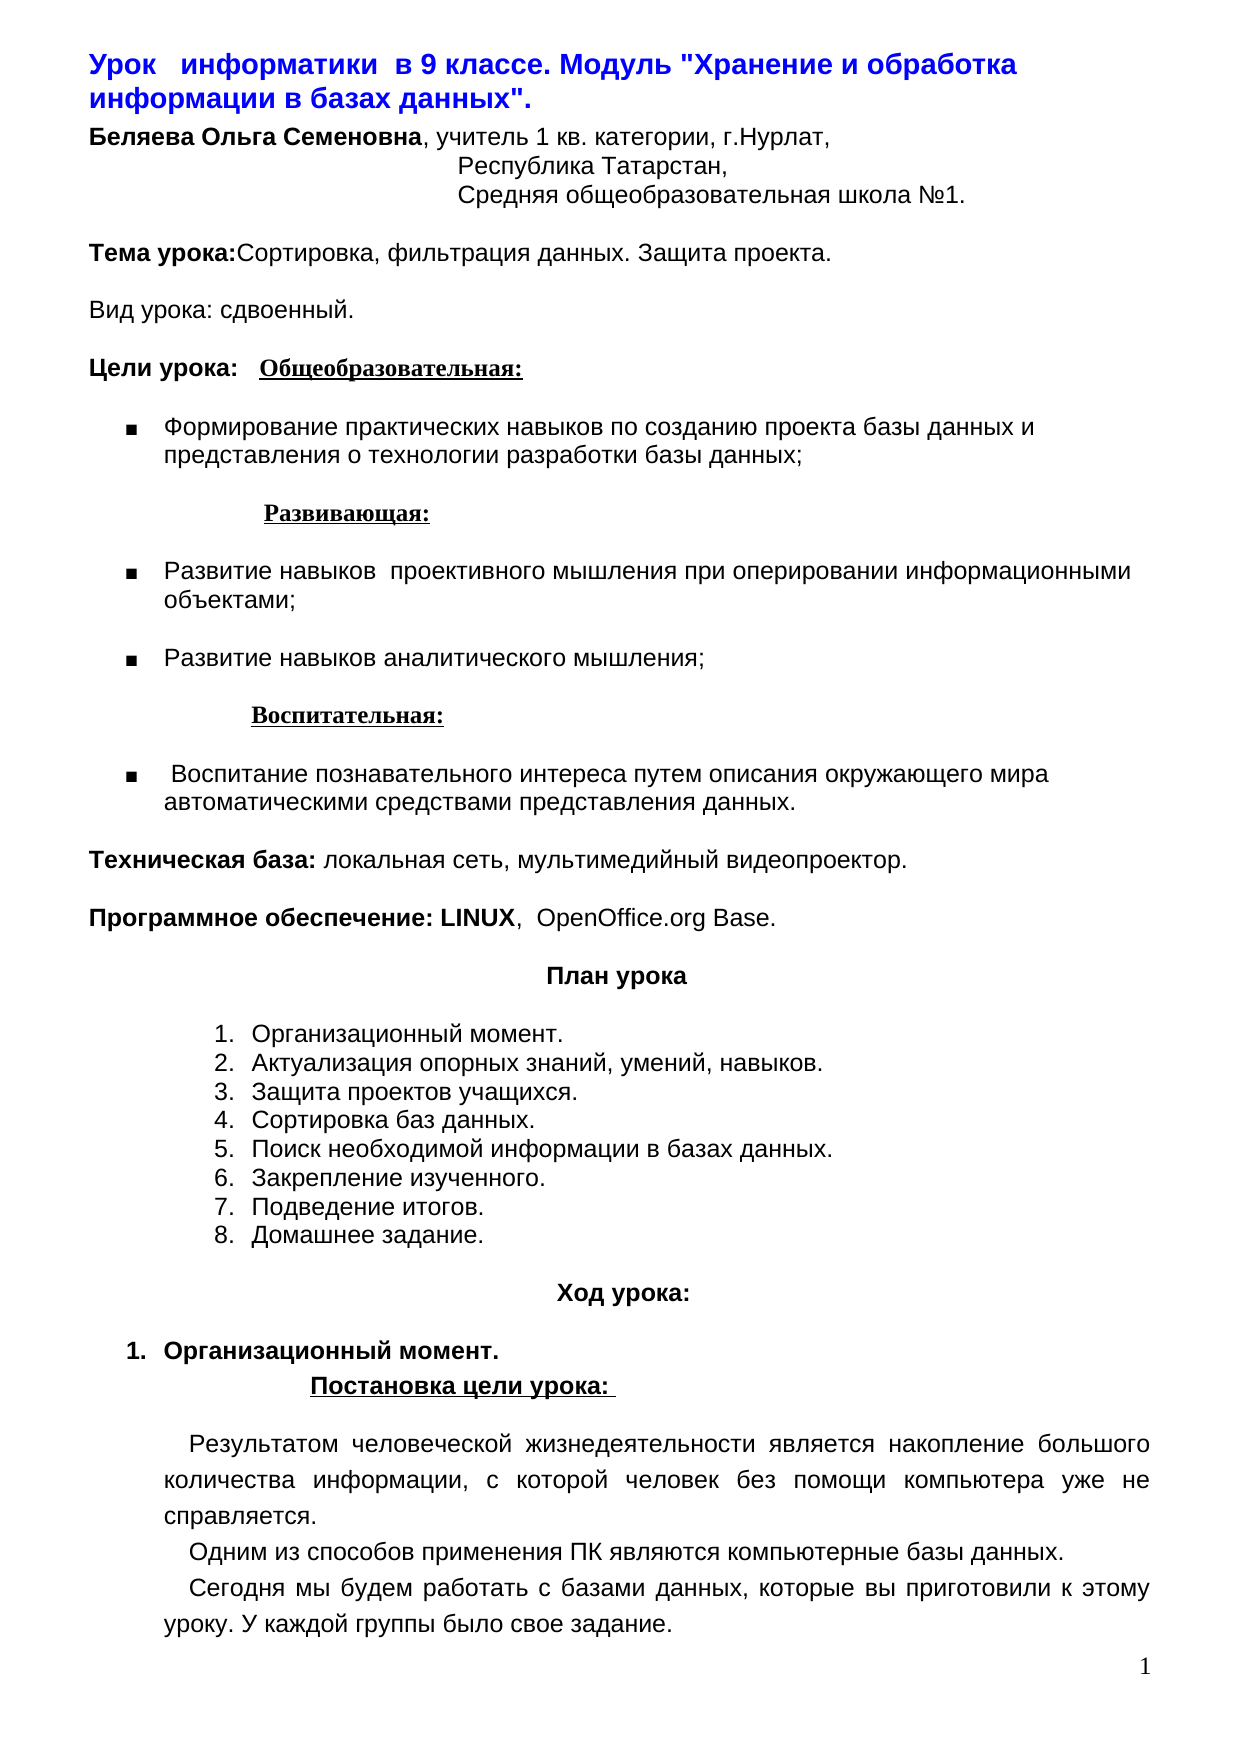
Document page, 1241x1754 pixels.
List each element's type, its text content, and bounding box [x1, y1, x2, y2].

text Тема урока:Сортировка, фильтрация данных. Защита проекта. [89, 238, 1151, 266]
list Защита проектов учащихся. [214, 1076, 1151, 1105]
list Поиск необходимой информации в базах данных. [214, 1134, 1151, 1163]
text Республика Татарстан, [457, 151, 1151, 180]
text Программное обеспечение: LINUX, OpenOffice.org Base. [89, 903, 1151, 932]
list Организационный момент. [126, 1336, 1151, 1365]
text Средняя общеобразовательная школа №1. [457, 180, 1151, 208]
text План урока [89, 961, 1151, 990]
text Постановка цели урока: [310, 1371, 1151, 1400]
text Развивающая: [89, 498, 1151, 527]
text Беляева Ольга Семеновна, учитель 1 кв. категории, г.Нурлат, [89, 122, 1151, 151]
text Сегодня мы будем работать с базами данных, которые вы приготовили к этому уроку. У каждой группы было свое задание. [164, 1573, 1151, 1637]
list Сортировка баз данных. [214, 1105, 1151, 1134]
list Закрепление изученного. [214, 1163, 1151, 1191]
list Актуализация опорных знаний, умений, навыков. [214, 1048, 1151, 1076]
list Воспитание познавательного интереса путем описания окружающего мира автоматическими средствами представления данных. [126, 758, 1151, 816]
list Развитие навыков аналитического мышления; [126, 643, 1151, 671]
text Техническая база: локальная сеть, мультимедийный видеопроектор. [89, 845, 1151, 874]
text Цели урока: Общеобразовательная: [89, 353, 1151, 382]
text Воспитательная: [89, 701, 1151, 729]
subtitle Урок информатики в 9 классе. Модуль "Хранение и обработка информации в базах данных". [89, 47, 1151, 114]
text Вид урока: сдвоенный. [89, 296, 1151, 324]
text Результатом человеческой жизнедеятельности является накопление большого количества информации, с которой человек без помощи компьютера уже не справляется. [164, 1429, 1151, 1529]
list Подведение итогов. [214, 1191, 1151, 1220]
list Развитие навыков проективного мышления при оперировании информационными объектами; [126, 556, 1151, 613]
list Формирование практических навыков по созданию проекта базы данных и представления о технологии разработки базы данных; [126, 411, 1151, 469]
text Одним из способов применения ПК являются компьютерные базы данных. [164, 1537, 1151, 1566]
list Организационный момент. [214, 1019, 1151, 1048]
list Домашнее задание. [214, 1220, 1151, 1249]
text Ход урока: [89, 1278, 1151, 1307]
